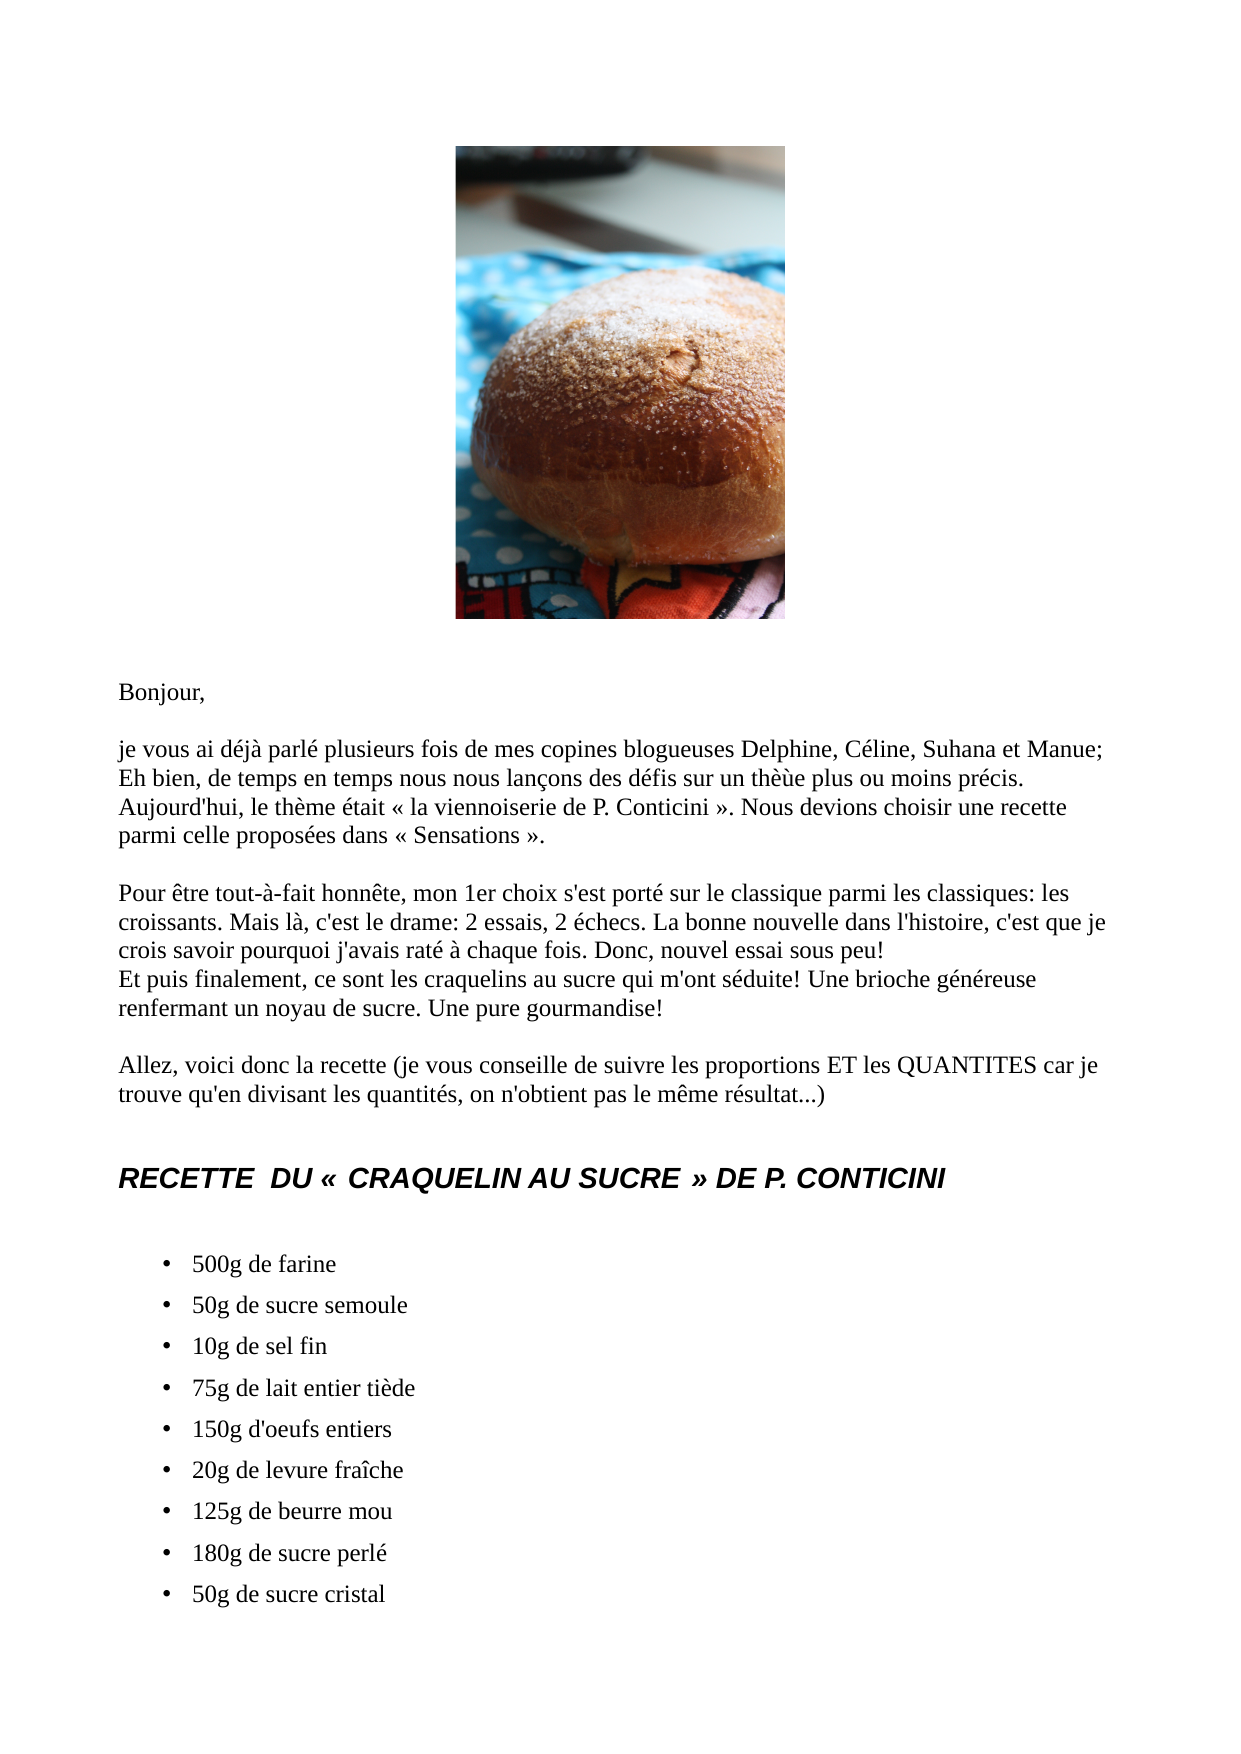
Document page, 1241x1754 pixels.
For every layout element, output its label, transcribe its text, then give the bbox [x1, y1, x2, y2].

list 50g de sucre cristal [162, 1579, 1122, 1608]
list 150g d'oeufs entiers [162, 1414, 1122, 1443]
list 75g de lait entier tiède [162, 1373, 1122, 1401]
text Allez, voici donc la recette (je vous conseille de suivre les proportions ET les QUANTITES car je trouve qu'en divisant les quantités, on n'obtient pas le même résultat...) [118, 1050, 1122, 1108]
text Et puis finalement, ce sont les craquelins au sucre qui m'ont séduite! Une brioche généreuse renfermant un noyau de sucre. Une pure gourmandise! [118, 964, 1122, 1022]
picture [455, 146, 785, 619]
list 50g de sucre semoule [162, 1290, 1122, 1319]
subtitle RECETTE DU « CRAQUELIN AU SUCRE » DE P. CONTICINI [118, 1162, 1122, 1195]
list 10g de sel fin [162, 1331, 1122, 1360]
list 500g de farine [162, 1249, 1122, 1278]
text je vous ai déjà parlé plusieurs fois de mes copines blogueuses Delphine, Céline, Suhana et Manue; Eh bien, de temps en temps nous nous lançons des défis sur un thèùe plus ou moins précis. [118, 734, 1122, 792]
text Aujourd'hui, le thème était « la viennoiserie de P. Conticini ». Nous devions choisir une recette parmi celle proposées dans « Sensations ». [118, 792, 1122, 849]
list 180g de sucre perlé [162, 1538, 1122, 1566]
text Pour être tout-à-fait honnête, mon 1er choix s'est porté sur le classique parmi les classiques: les croissants. Mais là, c'est le drame: 2 essais, 2 échecs. La bonne nouvelle dans l'histoire, c'est que je crois savoir pourquoi j'avais raté à chaque fois. Donc, nouvel essai sous peu! [118, 878, 1122, 964]
list 125g de beurre mou [162, 1496, 1122, 1525]
text Bonjour, [118, 677, 1122, 705]
list 20g de levure fraîche [162, 1455, 1122, 1484]
